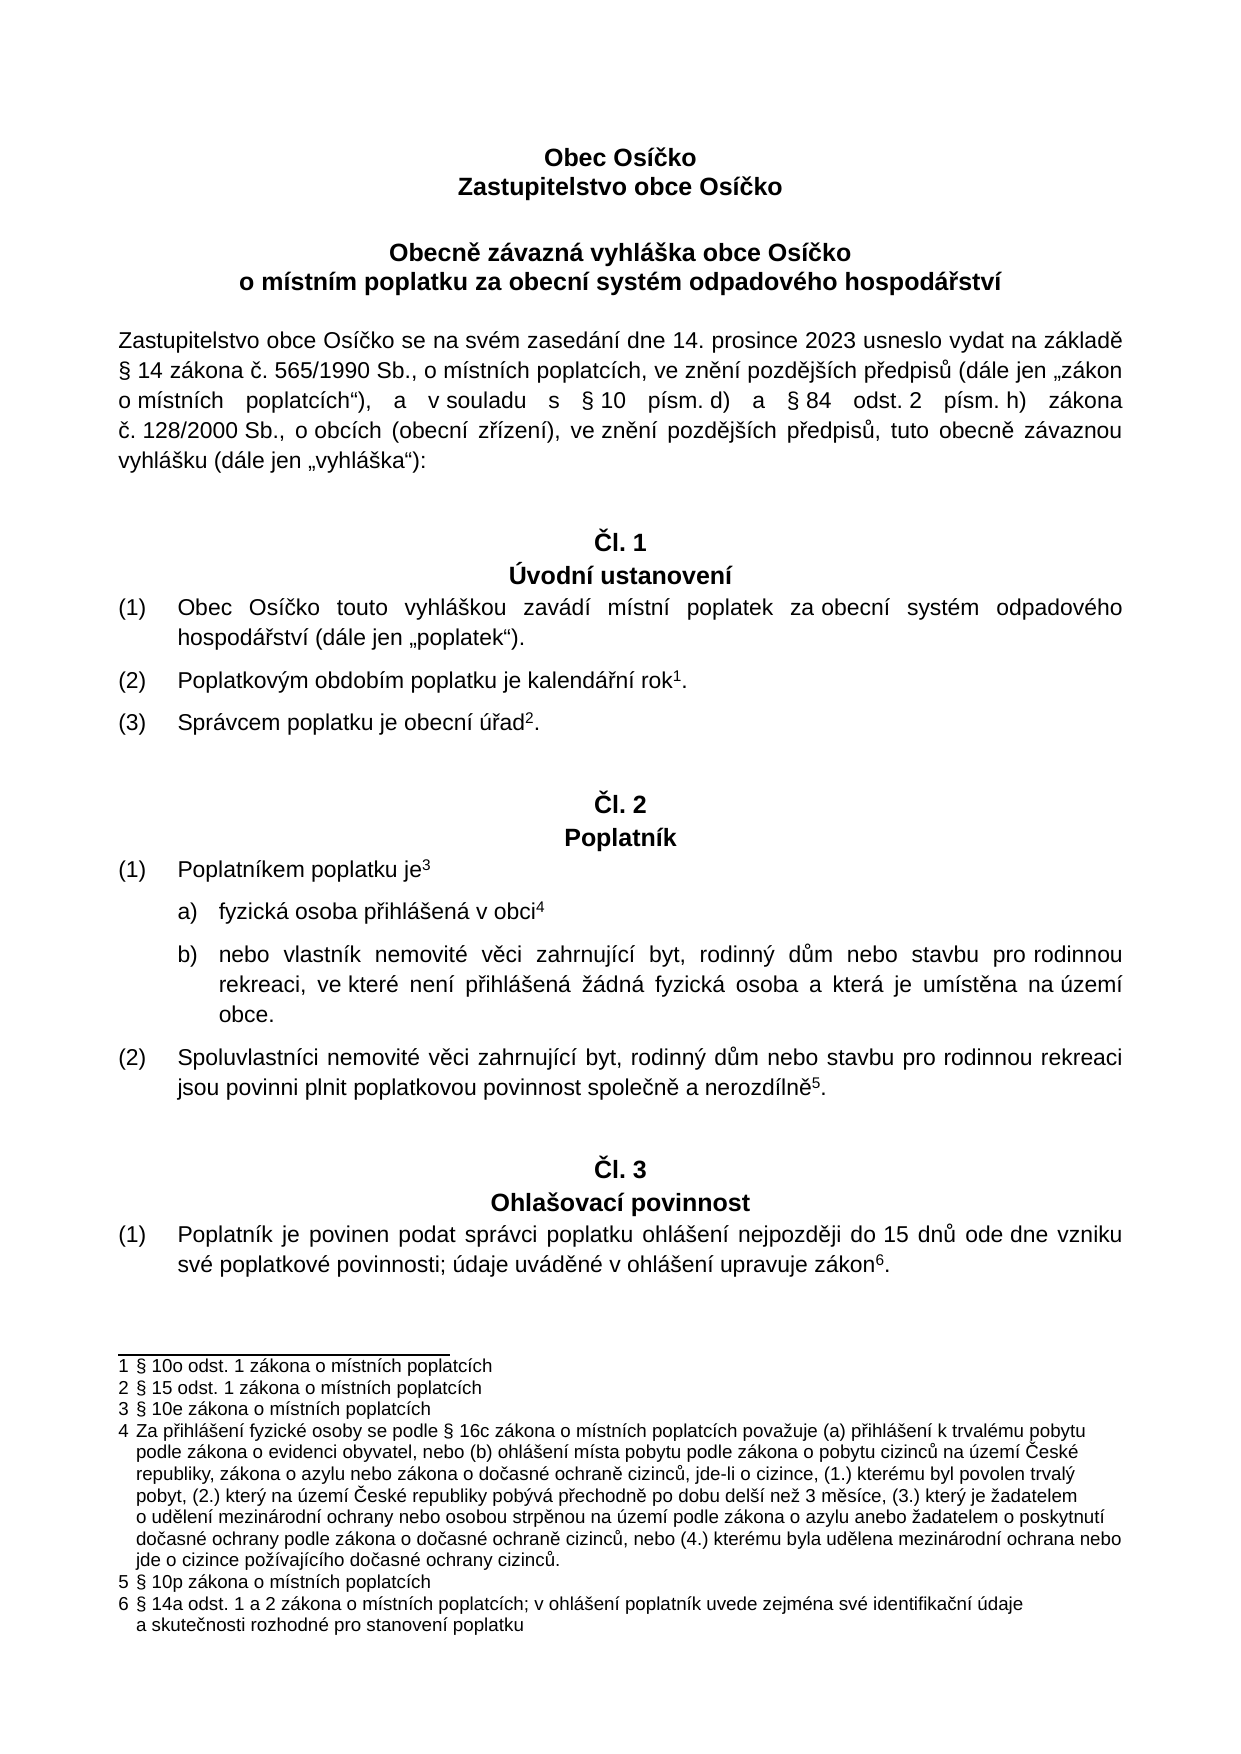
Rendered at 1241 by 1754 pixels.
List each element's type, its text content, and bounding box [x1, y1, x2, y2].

list § 14a odst. 1 a 2 zákona o místních poplatcích; v ohlášení poplatník uvede zejména své identifikační údaje a skutečnosti rozhodné pro stanovení poplatku [118, 1592, 1122, 1635]
list Obec Osíčko touto vyhláškou zavádí místní poplatek za obecní systém odpadového hospodářství (dále jen „poplatek“). [118, 594, 1122, 650]
list Správcem poplatku je obecní úřad. [118, 709, 1122, 736]
list Spoluvlastníci nemovité věci zahrnující byt, rodinný dům nebo stavbu pro rodinnou rekreaci jsou povinni plnit poplatkovou povinnost společně a nerozdílně. [118, 1044, 1122, 1101]
subtitle Čl. 2 Poplatník [118, 789, 1122, 851]
list § 10e zákona o místních poplatcích [118, 1398, 1122, 1420]
list Poplatkovým obdobím poplatku je kalendářní rok. [118, 667, 1122, 693]
text Obec Osíčko Zastupitelstvo obce Osíčko [118, 143, 1122, 201]
subtitle Čl. 1 Úvodní ustanovení [118, 528, 1122, 589]
text Zastupitelstvo obce Osíčko se na svém zasedání dne 14. prosince 2023 usneslo vydat na základě § 14 zákona č. 565/1990 Sb., o místních poplatcích, ve znění pozdějších předpisů (dále jen „zákon o místních poplatcích“), a v souladu s § 10 písm. d) a § 84 odst. 2 písm. h) zákona č. 128/2000 Sb., o obcích (obecní zřízení), ve znění pozdějších předpisů, tuto obecně závaznou vyhlášku (dále jen „vyhláška“): [118, 327, 1122, 474]
list Poplatníkem poplatku je [118, 856, 1122, 882]
list § 10p zákona o místních poplatcích [118, 1571, 1122, 1592]
subtitle Obecně závazná vyhláška obce Osíčko o místním poplatku za obecní systém odpadového hospodářství [118, 238, 1122, 295]
list fyzická osoba přihlášená v obci [177, 898, 1122, 925]
list Za přihlášení fyzické osoby se podle § 16c zákona o místních poplatcích považuje (a) přihlášení k trvalému pobytu podle zákona o evidenci obyvatel, nebo (b) ohlášení místa pobytu podle zákona o pobytu cizinců na území České republiky, zákona o azylu nebo zákona o dočasné ochraně cizinců, jde-li o cizince, (1.) kterému byl povolen trvalý pobyt, (2.) který na území České republiky pobývá přechodně po dobu delší než 3 měsíce, (3.) který je žadatelem o udělení mezinárodní ochrany nebo osobou strpěnou na území podle zákona o azylu anebo žadatelem o poskytnutí dočasné ochrany podle zákona o dočasné ochraně cizinců, nebo (4.) kterému byla udělena mezinárodní ochrana nebo jde o cizince požívajícího dočasné ochrany cizinců. [118, 1420, 1122, 1571]
list § 15 odst. 1 zákona o místních poplatcích [118, 1377, 1122, 1398]
list nebo vlastník nemovité věci zahrnující byt, rodinný dům nebo stavbu pro rodinnou rekreaci, ve které není přihlášená žádná fyzická osoba a která je umístěna na území obce. [177, 941, 1122, 1028]
list § 10o odst. 1 zákona o místních poplatcích [118, 1355, 1122, 1377]
list Poplatník je povinen podat správci poplatku ohlášení nejpozději do 15 dnů ode dne vzniku své poplatkové povinnosti; údaje uváděné v ohlášení upravuje zákon. [118, 1221, 1122, 1277]
subtitle Čl. 3 Ohlašovací povinnost [118, 1154, 1122, 1216]
